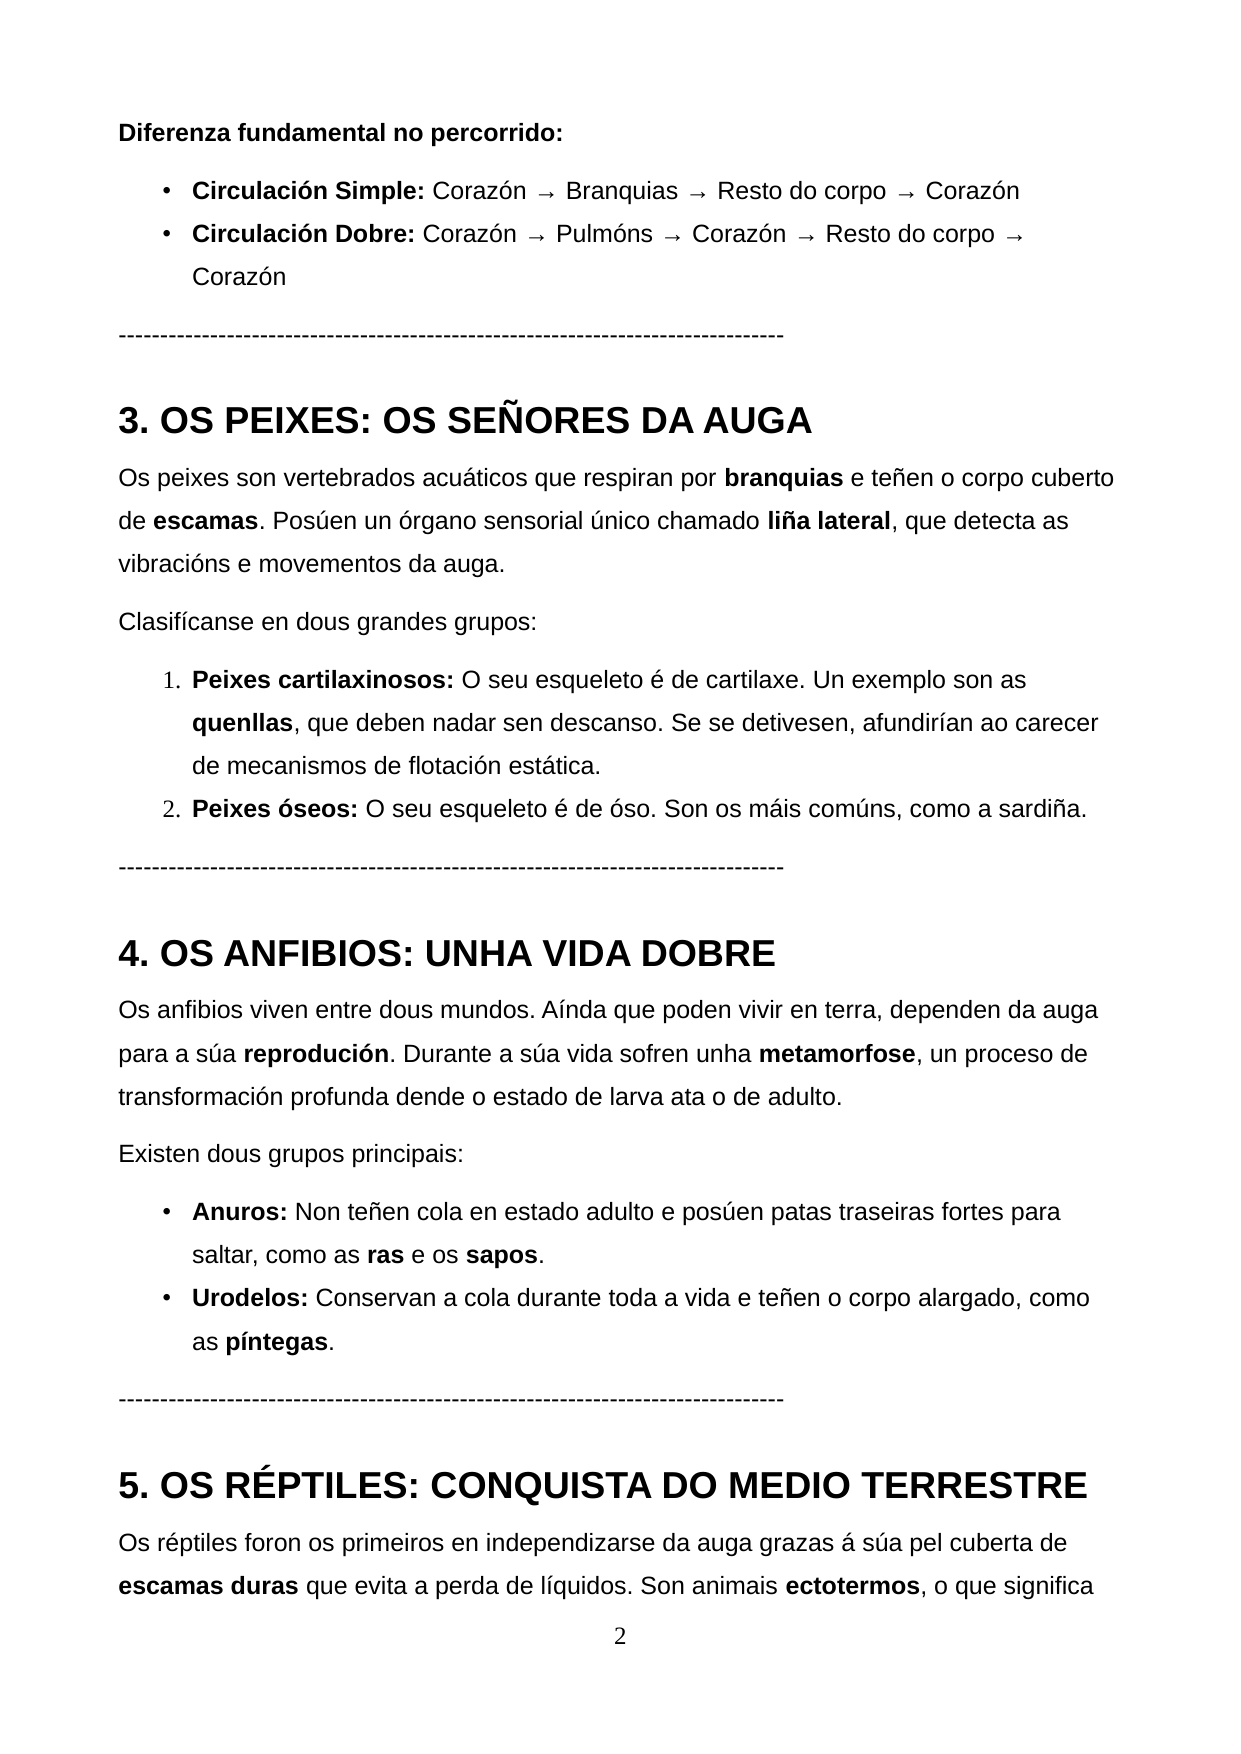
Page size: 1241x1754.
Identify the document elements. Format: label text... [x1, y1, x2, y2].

subtitle 5. OS RÉPTILES: CONQUISTA DO MEDIO TERRESTRE [118, 1463, 1122, 1506]
text Os réptiles foron os primeiros en independizarse da auga grazas á súa pel cuberta de escamas duras que evita a perda de líquidos. Son animais ectotermos, o que significa [118, 1528, 1122, 1599]
list Circulación Dobre: Corazón → Pulmóns → Corazón → Resto do corpo → Corazón [162, 219, 1122, 291]
text -------------------------------------------------------------------------------- [118, 320, 1122, 349]
text Existen dous grupos principais: [118, 1139, 1122, 1168]
list Circulación Simple: Corazón → Branquias → Resto do corpo → Corazón [162, 176, 1122, 205]
text Os anfibios viven entre dous mundos. Aínda que poden vivir en terra, dependen da auga para a súa reprodución. Durante a súa vida sofren unha metamorfose, un proceso de transformación profunda dende o estado de larva ata o de adulto. [118, 995, 1122, 1110]
list Peixes óseos: O seu esqueleto é de óso. Son os máis comúns, como a sardiña. [162, 794, 1122, 823]
list Urodelos: Conservan a cola durante toda a vida e teñen o corpo alargado, como as píntegas. [162, 1283, 1122, 1355]
text -------------------------------------------------------------------------------- [118, 1384, 1122, 1413]
subtitle 3. OS PEIXES: OS SEÑORES DA AUGA [118, 398, 1122, 442]
text Clasifícanse en dous grandes grupos: [118, 607, 1122, 636]
list Peixes cartilaxinosos: O seu esqueleto é de cartilaxe. Un exemplo son as quenllas, que deben nadar sen descanso. Se se detivesen, afundirían ao carecer de mecanismos de flotación estática. [162, 665, 1122, 780]
list Anuros: Non teñen cola en estado adulto e posúen patas traseiras fortes para saltar, como as ras e os sapos. [162, 1197, 1122, 1269]
subtitle 4. OS ANFIBIOS: UNHA VIDA DOBRE [118, 931, 1122, 974]
text Diferenza fundamental no percorrido: [118, 118, 1122, 147]
text -------------------------------------------------------------------------------- [118, 852, 1122, 881]
text Os peixes son vertebrados acuáticos que respiran por branquias e teñen o corpo cuberto de escamas. Posúen un órgano sensorial único chamado liña lateral, que detecta as vibracións e movementos da auga. [118, 463, 1122, 578]
